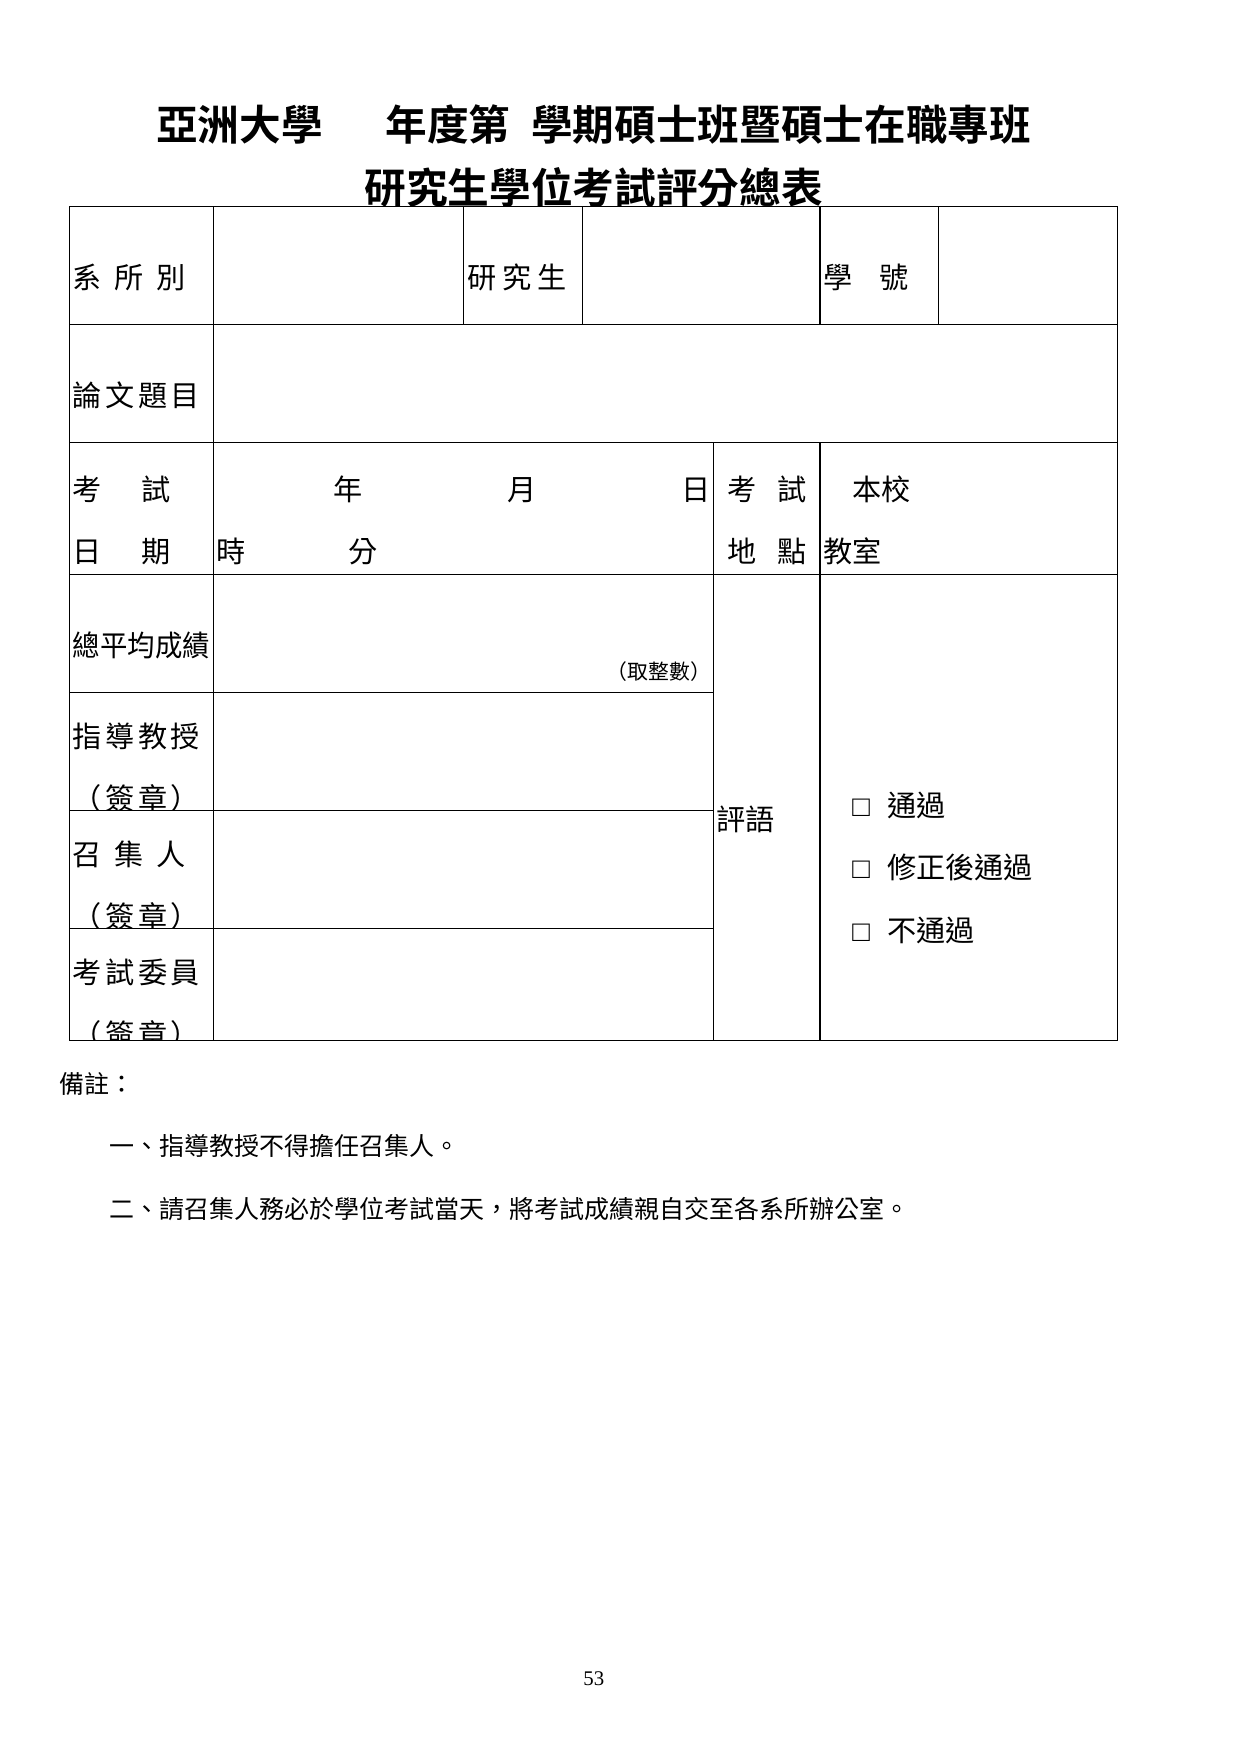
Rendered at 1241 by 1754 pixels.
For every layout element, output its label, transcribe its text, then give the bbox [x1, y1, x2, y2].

table_cell 考試委員 （簽章） [70, 929, 213, 1039]
table_cell 年 月 日 時 分 [214, 443, 713, 573]
text 亞洲大學 年度第 學期碩士班暨碩士在職專班 [59, 81, 1128, 143]
table_cell 考試 日期 [70, 443, 213, 573]
text 一、指導教授不得擔任召集人。 [59, 1103, 1128, 1166]
table_cell [214, 325, 1117, 442]
table_cell [214, 693, 713, 810]
table_cell [214, 811, 713, 928]
table_cell 考試 地點 [714, 443, 819, 573]
text 二、請召集人務必於學位考試當天，將考試成績親自交至各系所辦公室。 [59, 1166, 1128, 1228]
table_cell 指導教授 （簽章） [70, 693, 213, 810]
table_header 學號 [821, 207, 938, 324]
table_header 研究生 [464, 207, 582, 324]
table_cell 本校 教室 [821, 443, 1117, 573]
table_cell 評語 [714, 575, 819, 1039]
table_header [939, 207, 1117, 324]
text 備註： [59, 1041, 1128, 1103]
table_header 系所別 [70, 207, 213, 324]
table_cell （取整數） [214, 575, 713, 692]
text 研究生學位考試評分總表 [59, 143, 1128, 206]
table_cell 召集人 （簽章） [70, 811, 213, 928]
table_cell 論文題目 [70, 325, 213, 442]
table_cell □ 通過 □ 修正後通過 □ 不通過 [821, 575, 1117, 1039]
table_header [214, 207, 463, 324]
table_cell 總平均成績 [70, 575, 213, 692]
table_cell [214, 929, 713, 1039]
table_header [583, 207, 819, 324]
